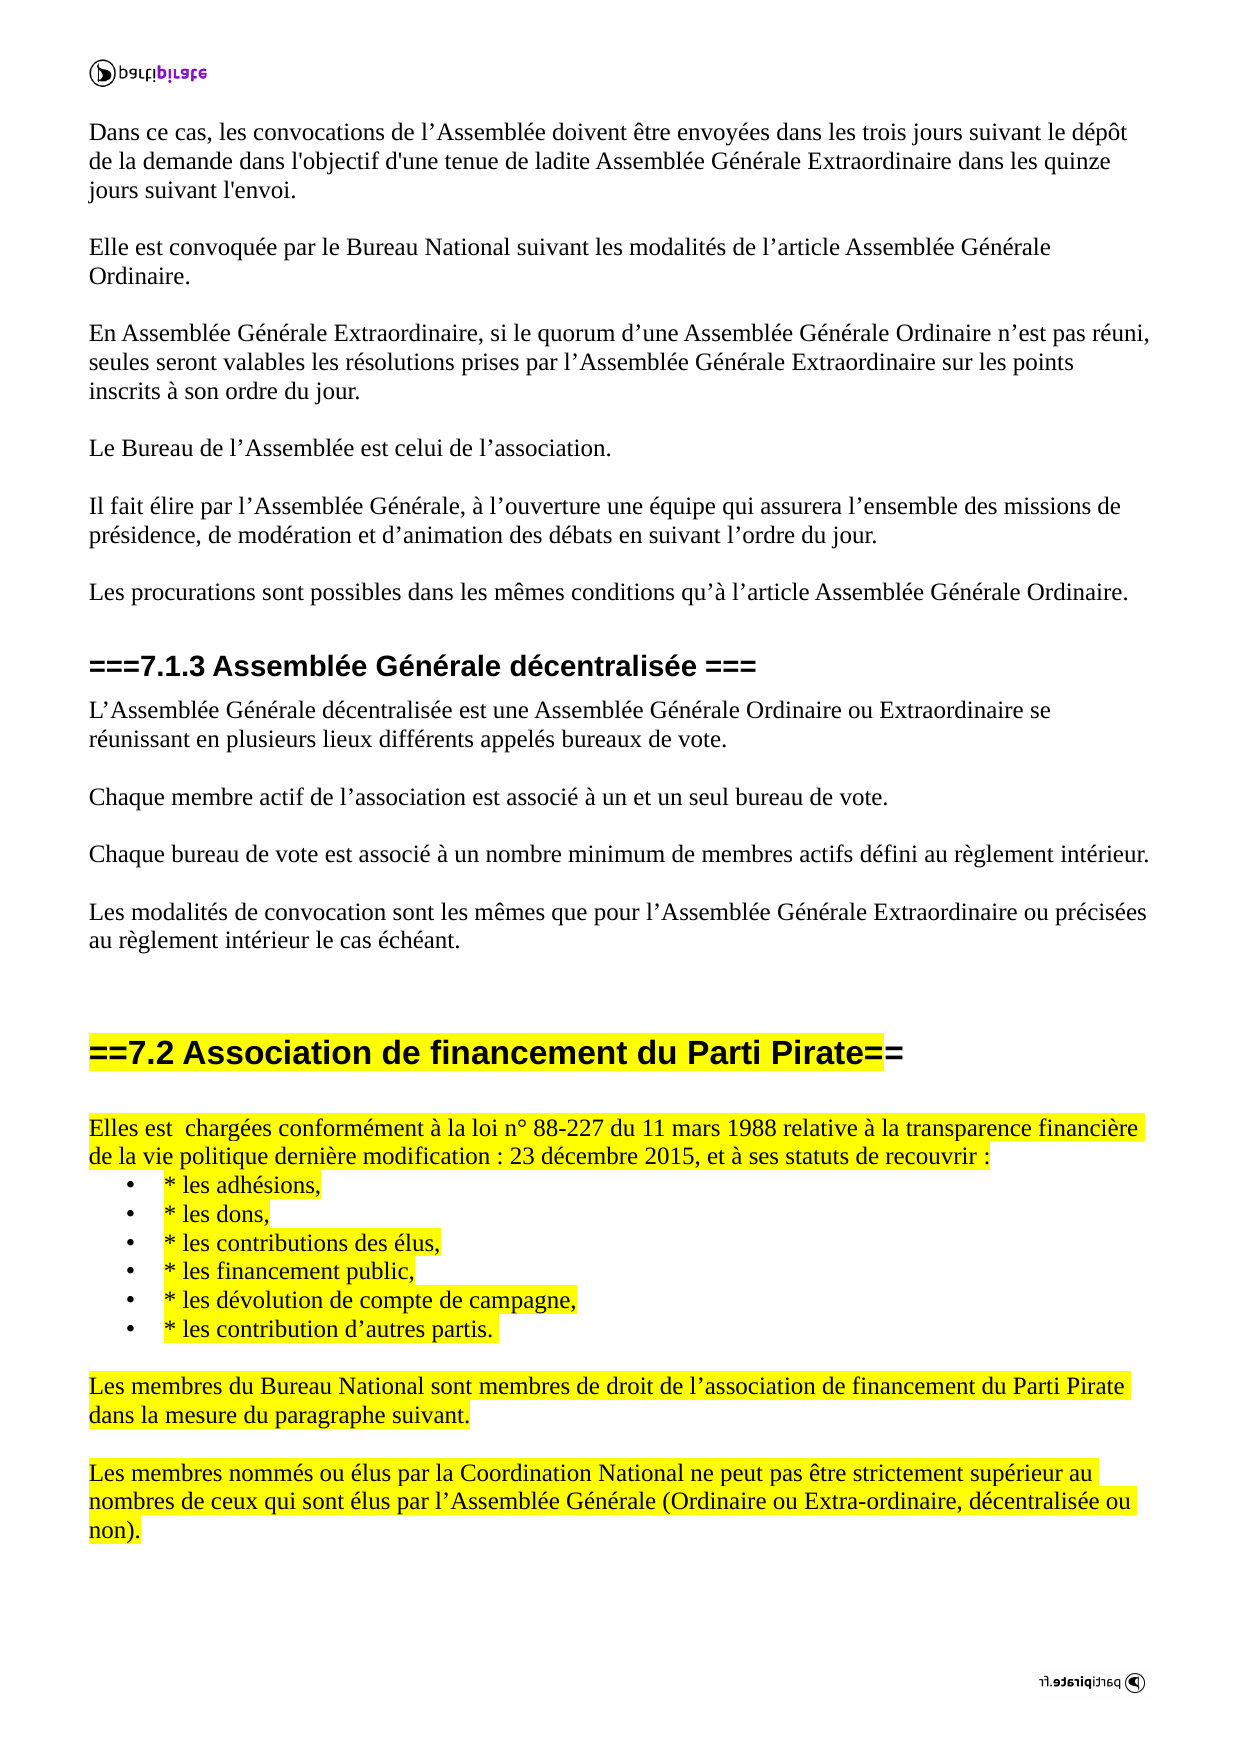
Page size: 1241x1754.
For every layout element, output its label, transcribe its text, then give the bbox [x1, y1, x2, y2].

text L’Assemblée Générale décentralisée est une Assemblée Générale Ordinaire ou Extraordinaire se réunissant en plusieurs lieux différents appelés bureaux de vote. [88, 696, 1152, 753]
text En Assemblée Générale Extraordinaire, si le quorum d’une Assemblée Générale Ordinaire n’est pas réuni, seules seront valables les résolutions prises par l’Assemblée Générale Extraordinaire sur les points inscrits à son ordre du jour. [88, 318, 1152, 405]
text Les membres nommés ou élus par la Coordination National ne peut pas être strictement supérieur au nombres de ceux qui sont élus par l’Assemblée Générale (Ordinaire ou Extra-ordinaire, décentralisée ou non). [88, 1458, 1152, 1544]
subtitle ==7.2 Association de financement du Parti Pirate== [88, 1033, 1152, 1071]
text Il fait élire par l’Assemblée Générale, à l’ouverture une équipe qui assurera l’ensemble des missions de présidence, de modération et d’animation des débats en suivant l’ordre du jour. [88, 491, 1152, 548]
picture [1033, 1666, 1152, 1700]
text Le Bureau de l’Assemblée est celui de l’association. [88, 433, 1152, 462]
list * les dévolution de compte de campagne, [126, 1285, 1152, 1314]
list * les financement public, [126, 1256, 1152, 1285]
text Elle est convoquée par le Bureau National suivant les modalités de l’article Assemblée Générale Ordinaire. [88, 232, 1152, 290]
list * les adhésions, [126, 1170, 1152, 1199]
text Chaque bureau de vote est associé à un nombre minimum de membres actifs défini au règlement intérieur. [88, 839, 1152, 868]
picture [88, 59, 207, 88]
text Les procurations sont possibles dans les mêmes conditions qu’à l’article Assemblée Générale Ordinaire. [88, 577, 1152, 606]
text Les modalités de convocation sont les mêmes que pour l’Assemblée Générale Extraordinaire ou précisées au règlement intérieur le cas échéant. [88, 897, 1152, 954]
text Les membres du Bureau National sont membres de droit de l’association de financement du Parti Pirate dans la mesure du paragraphe suivant. [88, 1371, 1152, 1429]
list * les dons, [126, 1199, 1152, 1228]
subtitle ===7.1.3 Assemblée Générale décentralisée === [88, 649, 1152, 683]
text Dans ce cas, les convocations de l’Assemblée doivent être envoyées dans les trois jours suivant le dépôt de la demande dans l'objectif d'une tenue de ladite Assemblée Générale Extraordinaire dans les quinze jours suivant l'envoi. [88, 117, 1152, 203]
text Elles est chargées conformément à la loi n° 88-227 du 11 mars 1988 relative à la transparence financière de la vie politique dernière modification : 23 décembre 2015, et à ses statuts de recouvrir : [88, 1113, 1152, 1170]
list * les contributions des élus, [126, 1228, 1152, 1256]
text Chaque membre actif de l’association est associé à un et un seul bureau de vote. [88, 782, 1152, 811]
list * les contribution d’autres partis. [126, 1314, 1152, 1343]
